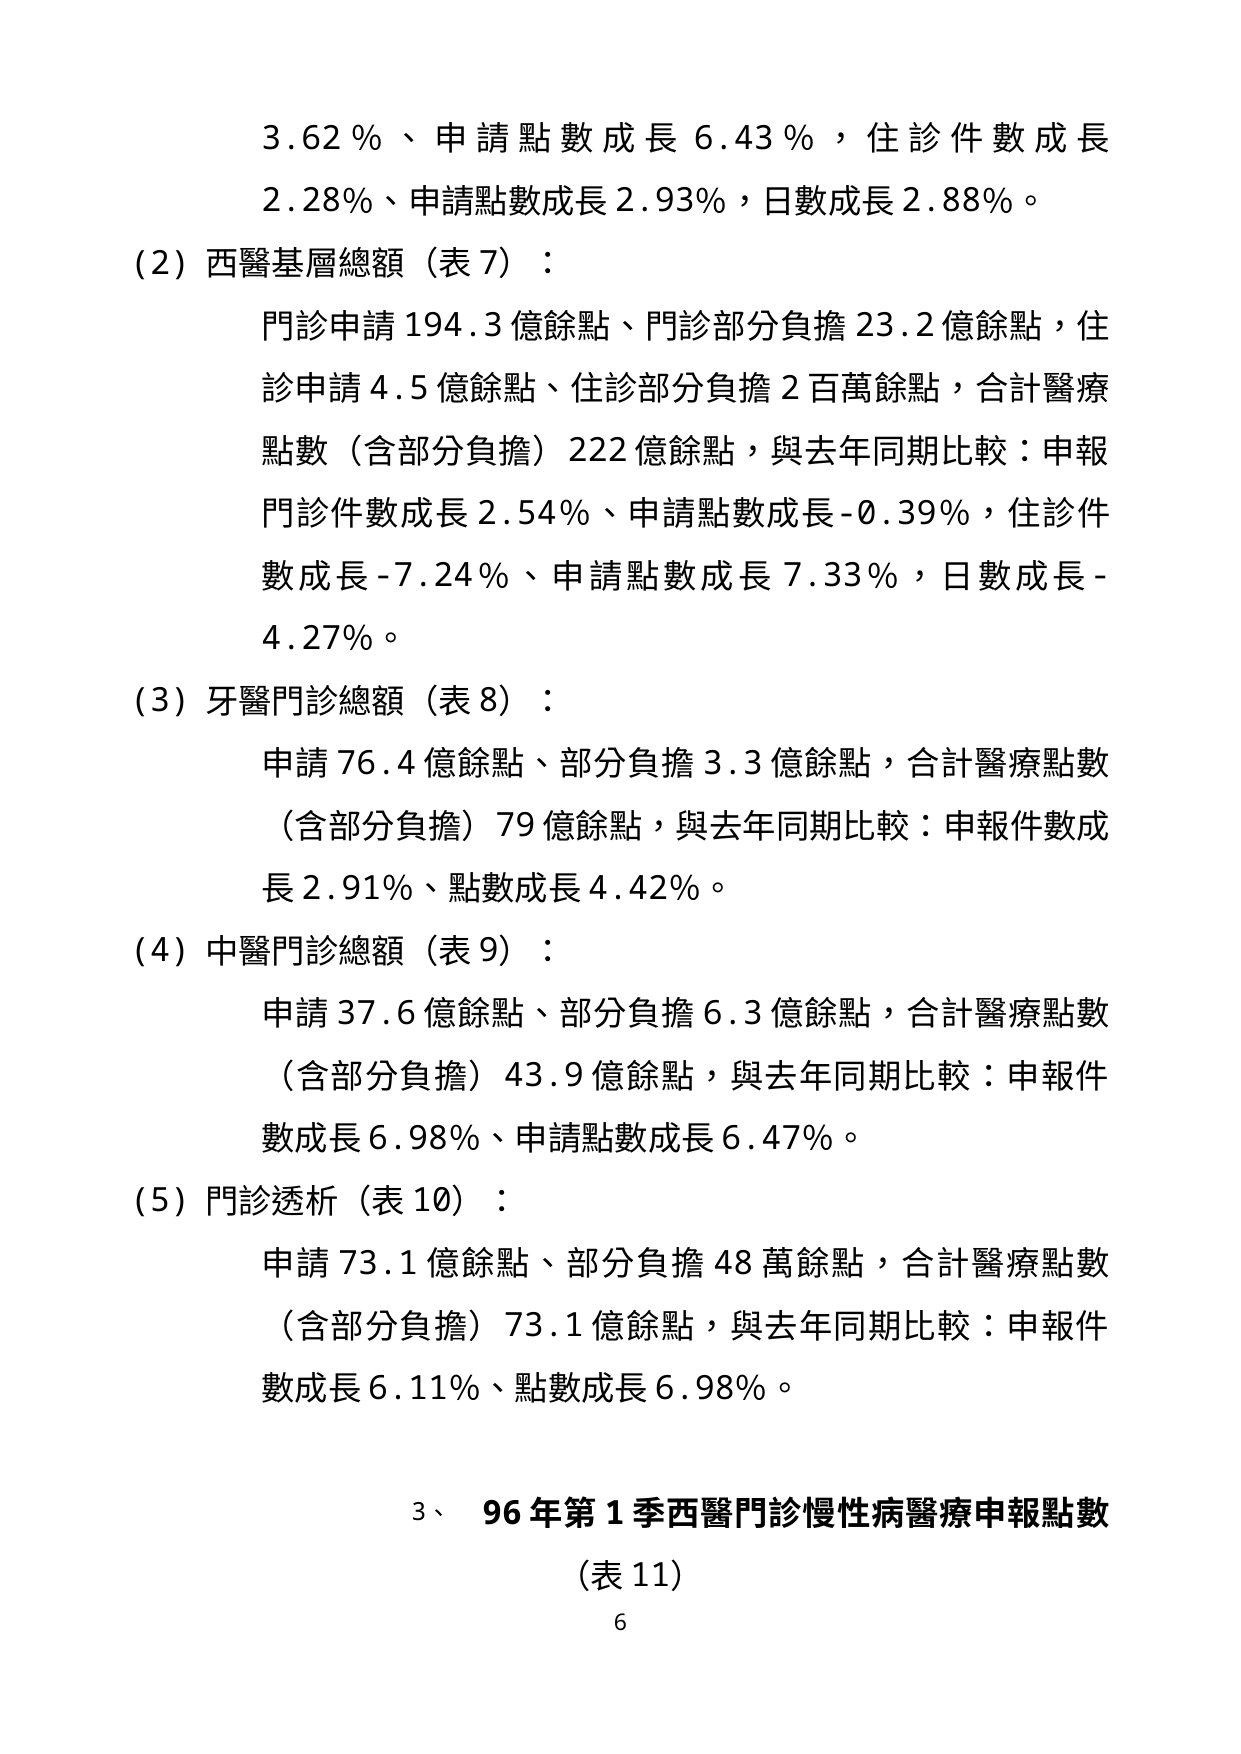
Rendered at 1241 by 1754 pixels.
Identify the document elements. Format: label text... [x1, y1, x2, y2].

list 96年第1季西醫門診慢性病醫療申報點數（表11） [411, 1469, 1110, 1594]
text 申請73.1億餘點、部分負擔48萬餘點，合計醫療點數（含部分負擔）73.1億餘點，與去年同期比較：申報件數成長6.11％、點數成長6.98％。 [261, 1219, 1110, 1407]
text 3.62％、申請點數成長6.43％，住診件數成長2.28％、申請點數成長2.93％，日數成長2.88％。 [261, 94, 1110, 219]
list 中醫門診總額（表9）： [130, 907, 1110, 969]
text 申請37.6億餘點、部分負擔6.3億餘點，合計醫療點數（含部分負擔）43.9億餘點，與去年同期比較：申報件數成長6.98％、申請點數成長6.47％。 [261, 969, 1110, 1157]
list 西醫基層總額（表7）： [130, 219, 1110, 282]
list 門診透析（表10）： [130, 1157, 1110, 1219]
text 門診申請194.3億餘點、門診部分負擔23.2億餘點，住診申請4.5億餘點、住診部分負擔2百萬餘點，合計醫療點數（含部分負擔）222億餘點，與去年同期比較：申報門診件數成長2.54％、申請點數成長-0.39％，住診件數成長-7.24％、申請點數成長7.33％，日數成長-4.27％。 [261, 282, 1110, 657]
text 申請76.4億餘點、部分負擔3.3億餘點，合計醫療點數（含部分負擔）79億餘點，與去年同期比較：申報件數成長2.91％、點數成長4.42％。 [261, 719, 1110, 907]
list 牙醫門診總額（表8）： [130, 657, 1110, 719]
